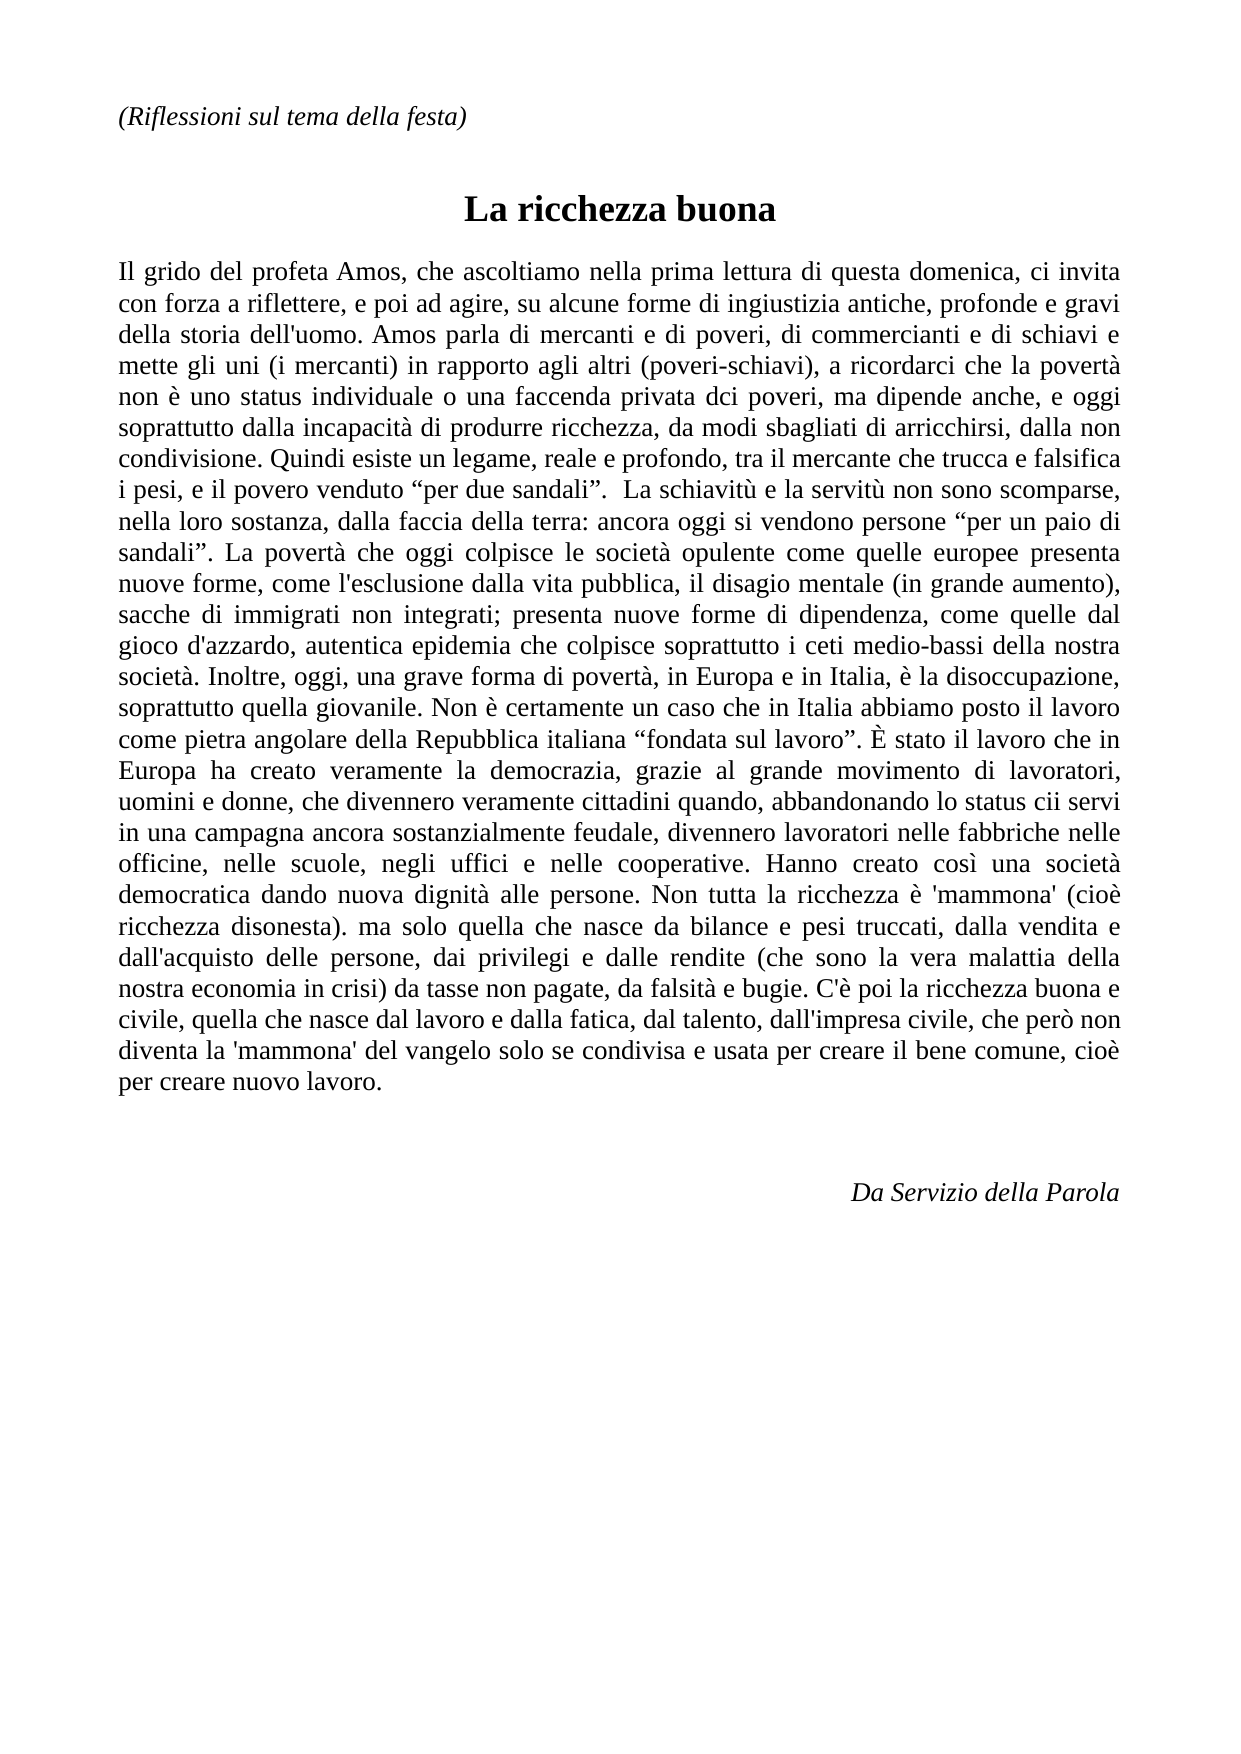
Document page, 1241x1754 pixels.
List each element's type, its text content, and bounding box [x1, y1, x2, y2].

text (Riflessioni sul tema della festa) [118, 100, 1122, 131]
subtitle La ricchezza buona [118, 186, 1122, 229]
text Da Servizio della Parola [118, 1177, 1122, 1208]
text Il grido del profeta Amos, che ascoltiamo nella prima lettura di questa domenica, ci invita con forza a riflettere, e poi ad agire, su alcune forme di ingiustizia antiche, profonde e gravi della storia dell'uomo. Amos parla di mercanti e di poveri, di commercianti e di schiavi e mette gli uni (i mercanti) in rapporto agli altri (poveri-schiavi), a ricordarci che la povertà non è uno status individuale o una faccenda privata dci poveri, ma dipende anche, e oggi soprattutto dalla incapacità di produrre ricchezza, da modi sbagliati di arricchirsi, dalla non condivisione. Quindi esiste un legame, reale e profondo, tra il mercante che trucca e falsifica i pesi, e il povero venduto “per due sandali”. La schiavitù e la servitù non sono scomparse, nella loro sostanza, dalla faccia della terra: ancora oggi si vendono persone “per un paio di sandali”. La povertà che oggi colpisce le società opulente come quelle europee presenta nuove forme, come l'esclusione dalla vita pubblica, il disagio mentale (in grande aumento), sacche di immigrati non integrati; presenta nuove forme di dipendenza, come quelle dal gioco d'azzardo, autentica epidemia che colpisce soprattutto i ceti medio-bassi della nostra società. Inoltre, oggi, una grave forma di povertà, in Europa e in Italia, è la disoccupazione, soprattutto quella giovanile. Non è certamente un caso che in Italia abbiamo posto il lavoro come pietra angolare della Repubblica italiana “fondata sul lavoro”. È stato il lavoro che in Europa ha creato veramente la democrazia, grazie al grande movimento di lavoratori, uomini e donne, che divennero veramente cittadini quando, abbandonando lo status cii servi in una campagna ancora sostanzialmente feudale, divennero lavoratori nelle fabbriche nelle officine, nelle scuole, negli uffici e nelle cooperative. Hanno creato così una società democratica dando nuova dignità alle persone. Non tutta la ricchezza è 'mammona' (cioè ricchezza disonesta). ma solo quella che nasce da bilance e pesi truccati, dalla vendita e dall'acquisto delle persone, dai privilegi e dalle rendite (che sono la vera malattia della nostra economia in crisi) da tasse non pagate, da falsità e bugie. C'è poi la ricchezza buona e civile, quella che nasce dal lavoro e dalla fatica, dal talento, dall'impresa civile, che però non diventa la 'mammona' del vangelo solo se condivisa e usata per creare il bene comune, cioè per creare nuovo lavoro. [118, 256, 1122, 1096]
